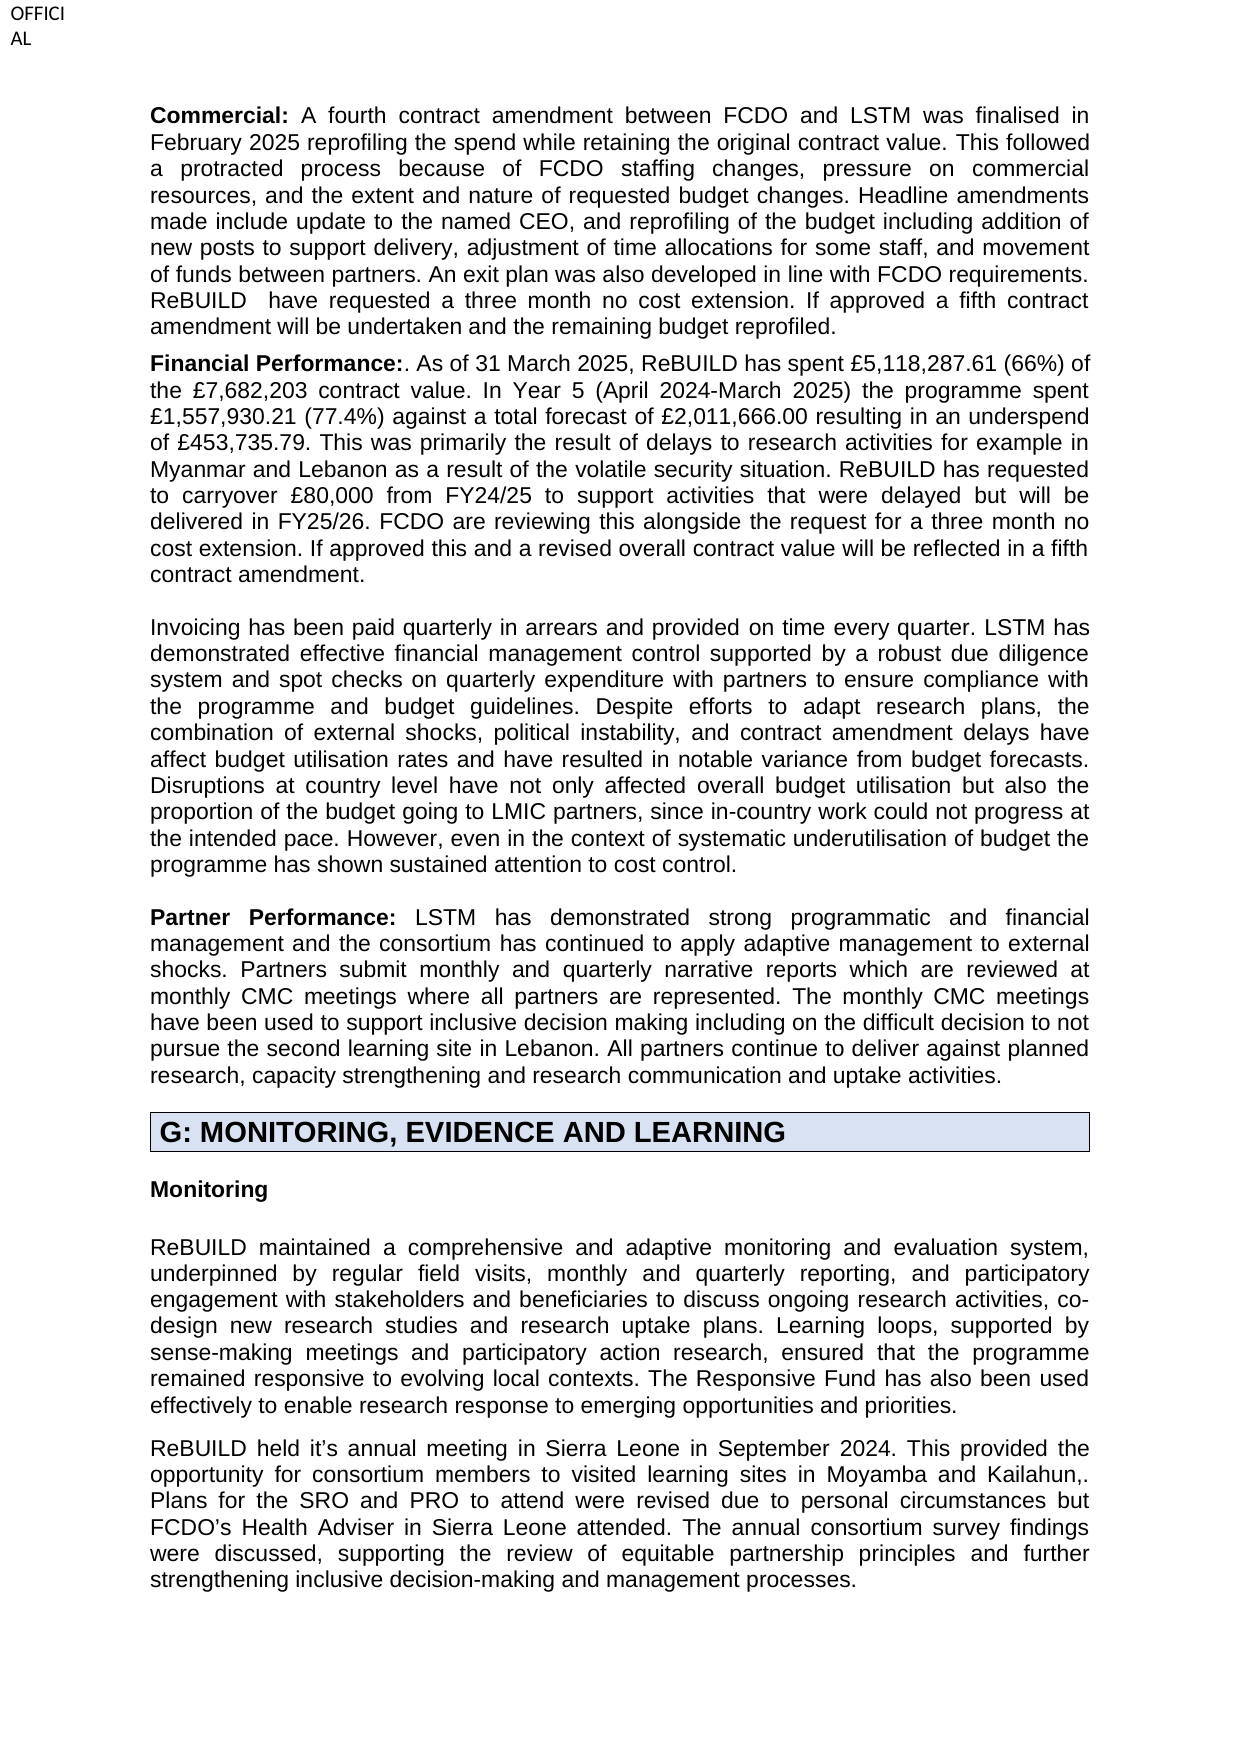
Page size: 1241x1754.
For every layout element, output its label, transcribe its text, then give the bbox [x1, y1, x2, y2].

text Invoicing has been paid quarterly in arrears and provided on time every quarter. LSTM has demonstrated effective financial management control supported by a robust due diligence system and spot checks on quarterly expenditure with partners to ensure compliance with the programme and budget guidelines. Despite efforts to adapt research plans, the combination of external shocks, political instability, and contract amendment delays have affect budget utilisation rates and have resulted in notable variance from budget forecasts. Disruptions at country level have not only affected overall budget utilisation but also the proportion of the budget going to LMIC partners, since in-country work could not progress at the intended pace. However, even in the context of systematic underutilisation of budget the programme has shown sustained attention to cost control. [150, 614, 1090, 877]
text Financial Performance:. As of 31 March 2025, ReBUILD has spent £5,118,287.61 (66%) of the £7,682,203 contract value. In Year 5 (April 2024-March 2025) the programme spent £1,557,930.21 (77.4%) against a total forecast of £2,011,666.00 resulting in an underspend of £453,735.79. This was primarily the result of delays to research activities for example in Myanmar and Lebanon as a result of the volatile security situation. ReBUILD has requested to carryover £80,000 from FY24/25 to support activities that were delayed but will be delivered in FY25/26. FCDO are reviewing this alongside the request for a three month no cost extension. If approved this and a revised overall contract value will be reflected in a fifth contract amendment. [150, 350, 1090, 587]
text ReBUILD maintained a comprehensive and adaptive monitoring and evaluation system, underpinned by regular field visits, monthly and quarterly reporting, and participatory engagement with stakeholders and beneficiaries to discuss ongoing research activities, co-design new research studies and research uptake plans. Learning loops, supported by sense-making meetings and participatory action research, ensured that the programme remained responsive to evolving local contexts. The Responsive Fund has also been used effectively to enable research response to emerging opportunities and priorities. [150, 1233, 1090, 1418]
text Partner Performance: LSTM has demonstrated strong programmatic and financial management and the consortium has continued to apply adaptive management to external shocks. Partners submit monthly and quarterly narrative reports which are reviewed at monthly CMC meetings where all partners are represented. The monthly CMC meetings have been used to support inclusive decision making including on the difficult decision to not pursue the second learning site in Lebanon. All partners continue to deliver against planned research, capacity strengthening and research communication and uptake activities. [150, 904, 1090, 1088]
text Commercial: A fourth contract amendment between FCDO and LSTM was finalised in February 2025 reprofiling the spend while retaining the original contract value. This followed a protracted process because of FCDO staffing changes, pressure on commercial resources, and the extent and nature of requested budget changes. Headline amendments made include update to the named CEO, and reprofiling of the budget including addition of new posts to support delivery, adjustment of time allocations for some staff, and movement of funds between partners. An exit plan was also developed in line with FCDO requirements. ReBUILD have requested a three month no cost extension. If approved a fifth contract amendment will be undertaken and the remaining budget reprofiled. [150, 102, 1090, 340]
text ReBUILD held it’s annual meeting in Sierra Leone in September 2024. This provided the opportunity for consortium members to visited learning sites in Moyamba and Kailahun,. Plans for the SRO and PRO to attend were revised due to personal circumstances but FCDO’s Health Adviser in Sierra Leone attended. The annual consortium survey findings were discussed, supporting the review of equitable partnership principles and further strengthening inclusive decision-making and management processes. [150, 1434, 1090, 1593]
text G: MONITORING, EVIDENCE AND LEARNING [151, 1113, 1089, 1151]
text Monitoring [150, 1176, 1090, 1202]
